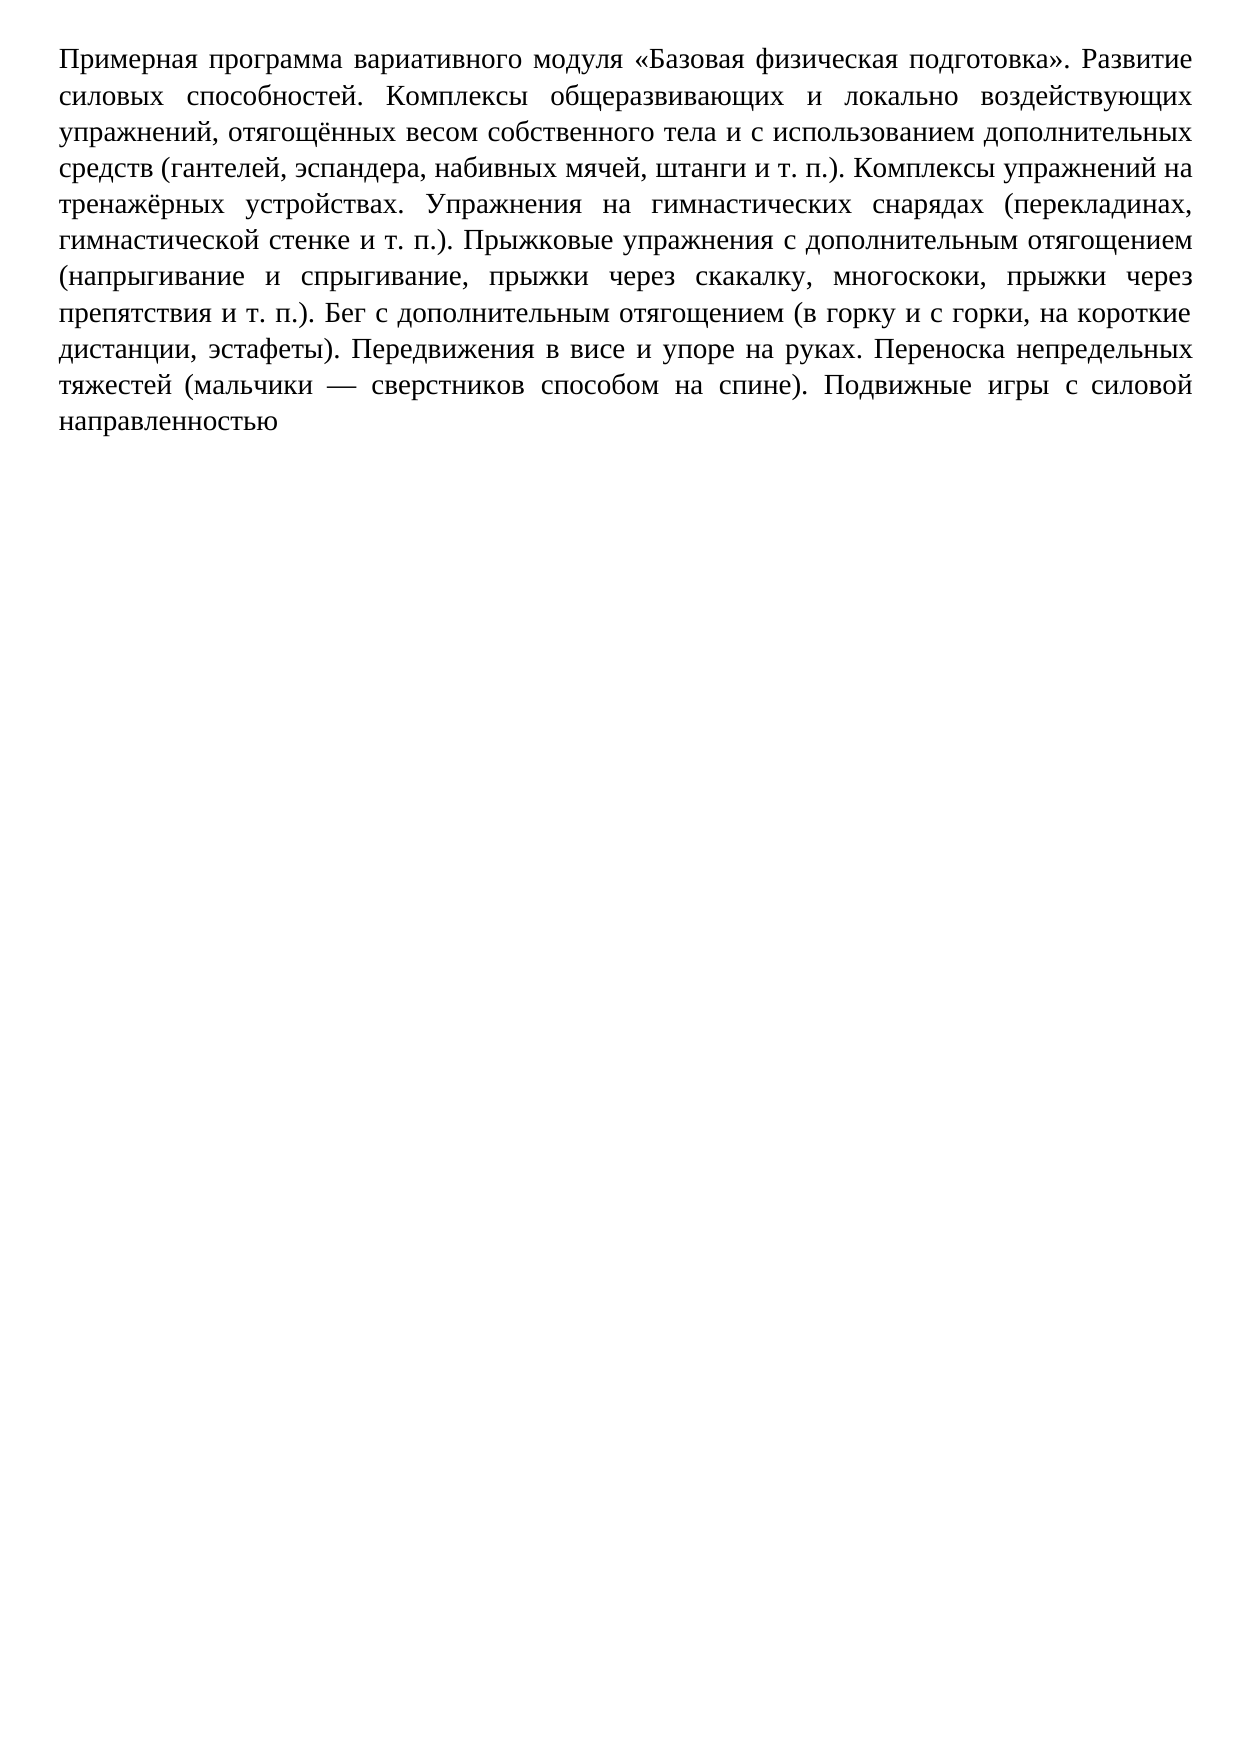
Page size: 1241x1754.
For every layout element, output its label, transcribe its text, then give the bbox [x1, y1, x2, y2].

text Примерная программа вариативного модуля «Базовая физическая подготовка». Развитие силовых способностей. Комплексы общеразвивающих и локально воздействующих упражнений, отягощённых весом собственного тела и с использованием дополнительных средств (гантелей, эспандера, набивных мячей, штанги и т. п.). Комплексы упражнений на тренажёрных устройствах. Упражнения на гимнастических снарядах (перекладинах, гимнастической стенке и т. п.). Прыжковые упражнения с дополнительным отягощением (напрыгивание и спрыгивание, прыжки через скакалку, многоскоки, прыжки через препятствия и т. п.). Бег с дополнительным отягощением (в горку и с горки, на короткие дистанции, эстафеты). Передвижения в висе и упоре на руках. Переноска непредельных тяжестей (мальчики — сверстников способом на спине). Подвижные игры с силовой направленностью [58, 42, 1193, 437]
